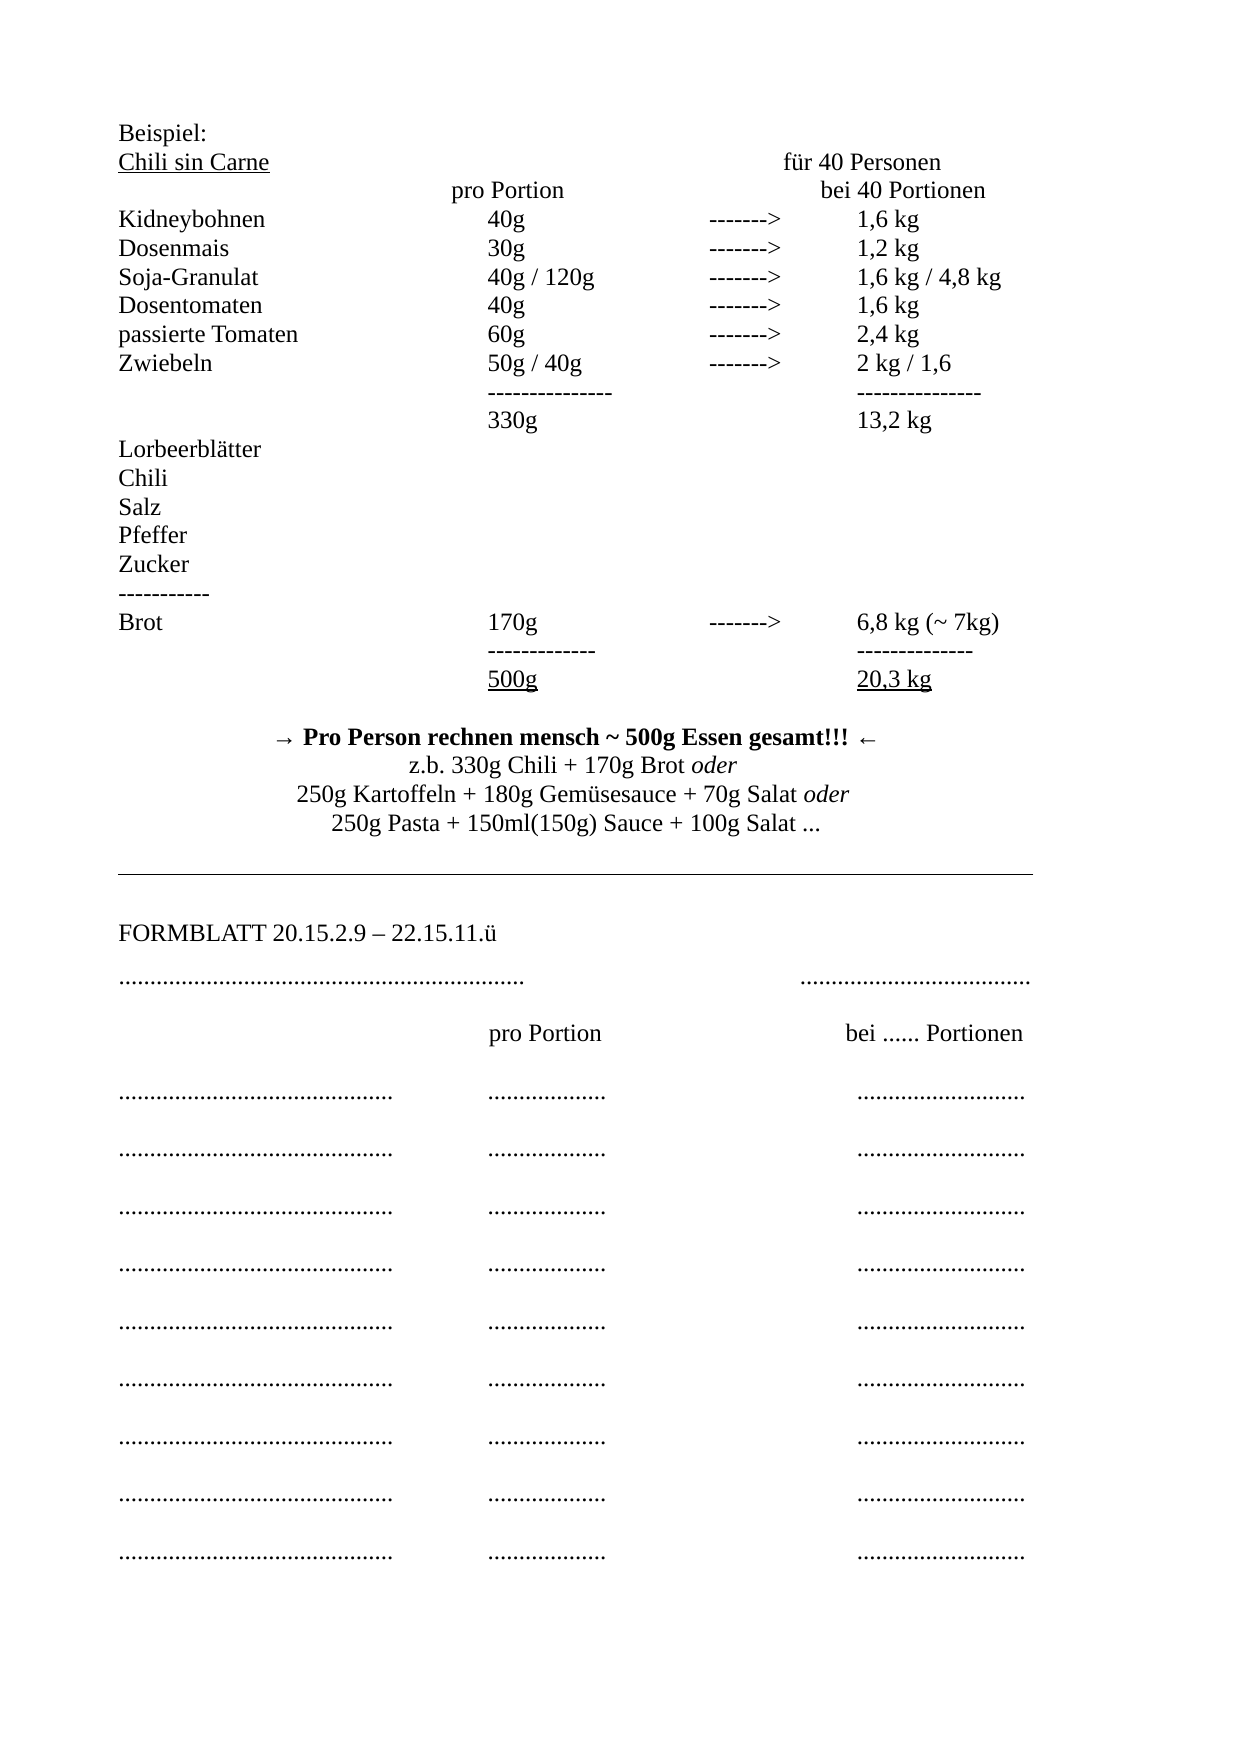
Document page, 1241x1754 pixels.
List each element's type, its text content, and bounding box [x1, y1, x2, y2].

text ............................................ ................... ........................... [118, 1306, 1033, 1334]
text ............................................ ................... ........................... [118, 1133, 1033, 1162]
text ............................................ ................... ........................... [118, 1421, 1033, 1449]
text pro Portion bei ...... Portionen [118, 1018, 1033, 1047]
text FORMBLATT 20.15.2.9 – 22.15.11.ü [118, 918, 1033, 946]
text ............................................ ................... ........................... [118, 1191, 1033, 1219]
text 250g Pasta + 150ml(150g) Sauce + 100g Salat ... [118, 808, 1033, 837]
text ------------- -------------- [118, 636, 1033, 664]
text 500g 20,3 kg [118, 664, 1033, 693]
text Chili sin Carne für 40 Personen [118, 147, 1033, 176]
text Beispiel: [118, 118, 1033, 147]
text ............................................ ................... ........................... [118, 1478, 1033, 1507]
text ............................................ ................... ........................... [118, 1076, 1033, 1104]
text Pfeffer [118, 521, 1033, 549]
text ............................................ ................... ........................... [118, 1363, 1033, 1392]
text Lorbeerblätter [118, 434, 1033, 463]
text passierte Tomaten 60g -------> 2,4 kg [118, 319, 1033, 348]
text Zucker [118, 549, 1033, 578]
text 250g Kartoffeln + 180g Gemüsesauce + 70g Salat oder [118, 779, 1033, 808]
text Salz [118, 492, 1033, 521]
text --------------- --------------- [118, 377, 1033, 406]
text z.b. 330g Chili + 170g Brot oder [118, 751, 1033, 779]
text 330g 13,2 kg [118, 406, 1033, 434]
text ----------- [118, 578, 1033, 607]
text Brot 170g -------> 6,8 kg (~ 7kg) [118, 607, 1033, 636]
text Dosentomaten 40g -------> 1,6 kg [118, 291, 1033, 319]
text Chili [118, 463, 1033, 492]
text Kidneybohnen 40g -------> 1,6 kg [118, 204, 1033, 233]
text ................................................................. ..................................... [118, 961, 1033, 989]
text Dosenmais 30g -------> 1,2 kg [118, 233, 1033, 262]
text ............................................ ................... ........................... [118, 1248, 1033, 1277]
text Soja-Granulat 40g / 120g -------> 1,6 kg / 4,8 kg [118, 262, 1033, 291]
text Zwiebeln 50g / 40g -------> 2 kg / 1,6 [118, 348, 1033, 377]
text → Pro Person rechnen mensch ~ 500g Essen gesamt!!! ← [118, 722, 1033, 751]
text ............................................ ................... ........................... [118, 1536, 1033, 1564]
text pro Portion bei 40 Portionen [118, 176, 1033, 204]
